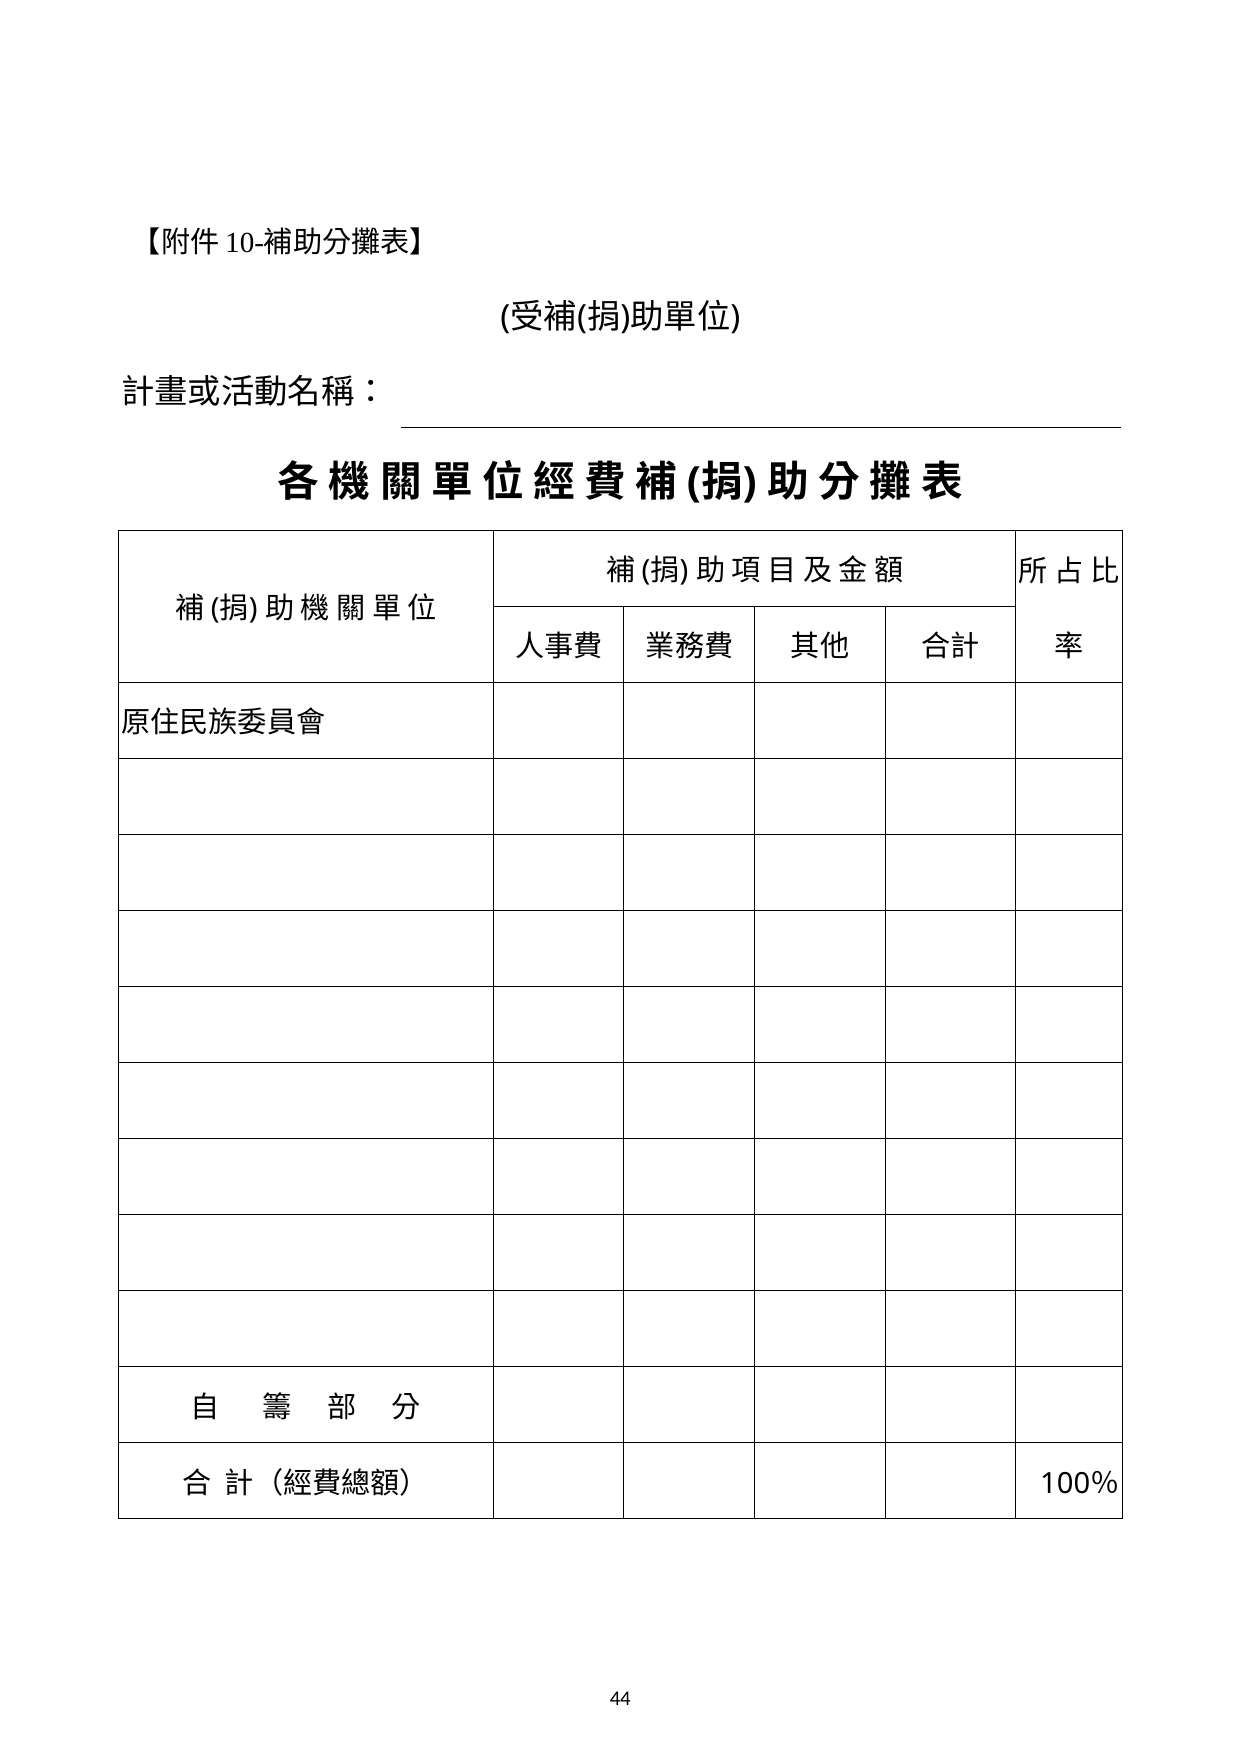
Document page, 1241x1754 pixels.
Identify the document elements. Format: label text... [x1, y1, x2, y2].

table_cell 補 (捐) 助 機 關 單 位 [119, 531, 493, 682]
table_cell 自 籌 部 分 [119, 1367, 493, 1442]
table_cell [624, 835, 754, 910]
table_cell [119, 759, 493, 834]
table_cell [119, 911, 493, 986]
table_cell 其他 [755, 607, 885, 682]
table_cell [119, 1215, 493, 1290]
table_cell 100％ [1016, 1443, 1122, 1518]
table_cell [624, 1291, 754, 1366]
table_cell 所 占 比 率 [1016, 531, 1122, 682]
table_cell [1016, 1291, 1122, 1366]
table_cell [1016, 1063, 1122, 1138]
table_cell 補 (捐) 助 項 目 及 金 額 [494, 531, 1015, 606]
table_cell [624, 1063, 754, 1138]
table_cell 人事費 [494, 607, 623, 682]
table_cell [624, 911, 754, 986]
table_cell [624, 1367, 754, 1442]
table_cell 原住民族委員會 [119, 683, 493, 758]
table_cell 各 機 關 單 位 經 費 補 (捐) 助 分 攤 表 [118, 427, 1122, 529]
table_cell [624, 683, 754, 758]
table_cell [886, 987, 1015, 1062]
table_cell [624, 1215, 754, 1290]
table_cell [494, 1063, 623, 1138]
table_cell [494, 1139, 623, 1214]
table_cell [494, 911, 623, 986]
table_cell [755, 683, 885, 758]
table_cell [1016, 683, 1122, 758]
table_cell [624, 987, 754, 1062]
table_cell [755, 987, 885, 1062]
table_cell [755, 835, 885, 910]
table_cell [1016, 911, 1122, 986]
table_cell 合 計（經費總額） [119, 1443, 493, 1518]
table_cell [624, 759, 754, 834]
table_cell [1016, 1139, 1122, 1214]
table_cell [886, 1063, 1015, 1138]
table_cell [755, 1139, 885, 1214]
text 【附件10-補助分攤表】 [15, 202, 1231, 277]
table_cell [1016, 1215, 1122, 1290]
table_cell [1016, 1367, 1122, 1442]
table_cell [886, 1291, 1015, 1366]
table_cell [119, 1139, 493, 1214]
table_cell [494, 1291, 623, 1366]
table_cell [494, 683, 623, 758]
table_cell [886, 1443, 1015, 1518]
table_cell [494, 1367, 623, 1442]
table_cell [886, 683, 1015, 758]
table_cell [401, 352, 1122, 427]
table_cell 計畫或活動名稱： [118, 352, 401, 427]
table_cell [755, 911, 885, 986]
table_cell [119, 1291, 493, 1366]
table_cell [886, 835, 1015, 910]
table_cell [755, 1367, 885, 1442]
table_cell [755, 1291, 885, 1366]
table_cell [886, 759, 1015, 834]
table_cell [1016, 835, 1122, 910]
table_cell [755, 759, 885, 834]
table_cell [494, 987, 623, 1062]
table_header (受補(捐)助單位) [118, 277, 1122, 352]
table_cell [755, 1063, 885, 1138]
table_cell [494, 1443, 623, 1518]
table_cell [755, 1443, 885, 1518]
table_cell 合計 [886, 607, 1015, 682]
table_cell [494, 1215, 623, 1290]
table_cell [1016, 759, 1122, 834]
table_cell [886, 1215, 1015, 1290]
table_cell [624, 1139, 754, 1214]
table_cell [494, 835, 623, 910]
table_cell [886, 1367, 1015, 1442]
table_cell [1016, 987, 1122, 1062]
table_cell [886, 1139, 1015, 1214]
table_cell [119, 835, 493, 910]
table_cell [755, 1215, 885, 1290]
table_cell 業務費 [624, 607, 754, 682]
table_cell [119, 987, 493, 1062]
table_cell [494, 759, 623, 834]
table_cell [624, 1443, 754, 1518]
table_cell [886, 911, 1015, 986]
table_cell [119, 1063, 493, 1138]
